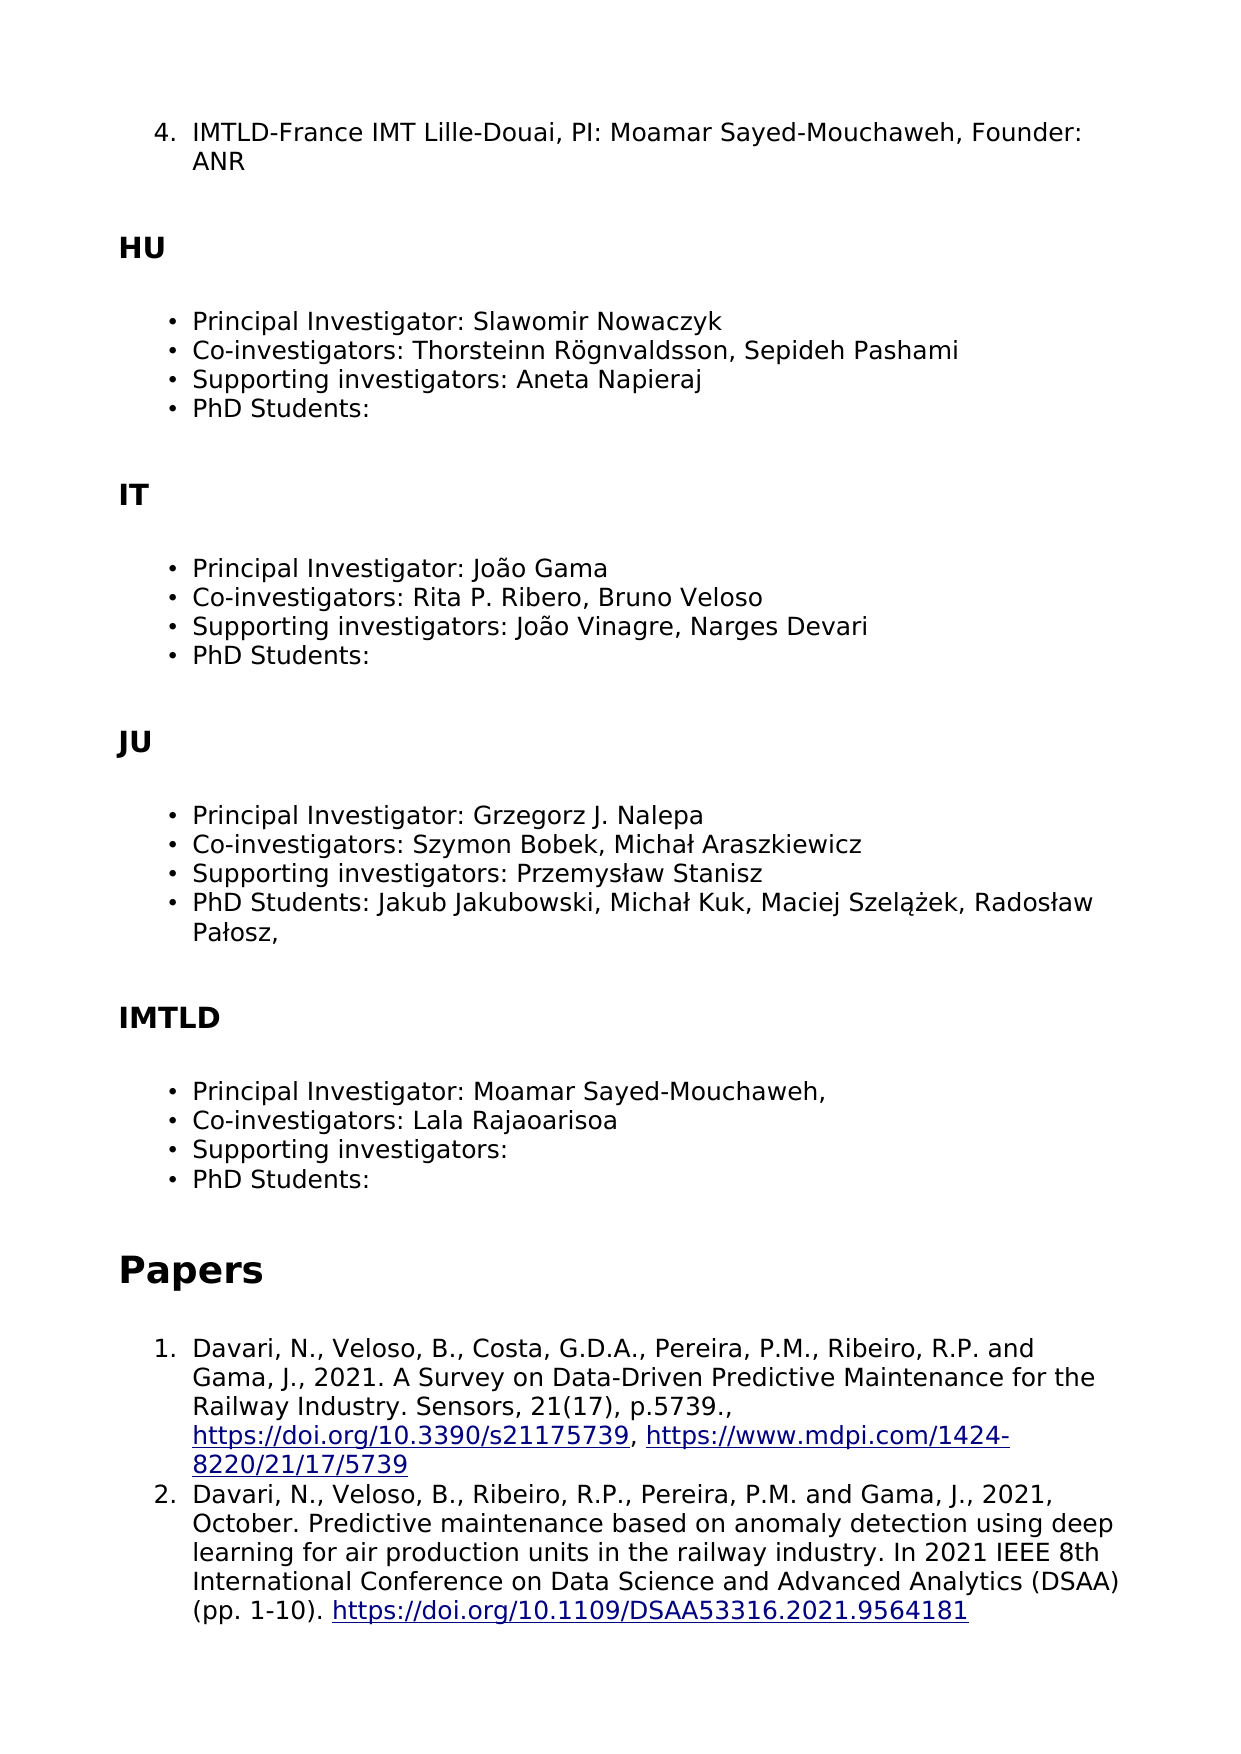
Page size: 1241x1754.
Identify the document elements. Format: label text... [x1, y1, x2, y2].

subtitle HU [118, 231, 1122, 265]
list Co-investigators: Szymon Bobek, Michał Araszkiewicz [177, 830, 1122, 859]
list Supporting investigators: [177, 1136, 1122, 1165]
subtitle Papers [118, 1248, 1122, 1292]
subtitle IMTLD [118, 1001, 1122, 1035]
list Co-investigators: Rita P. Ribero, Bruno Veloso [177, 583, 1122, 612]
list PhD Students: [177, 1165, 1122, 1194]
list Co-investigators: Thorsteinn Rögnvaldsson, Sepideh Pashami [177, 336, 1122, 365]
list Co-investigators: Lala Rajaoarisoa [177, 1106, 1122, 1136]
list Principal Investigator: Grzegorz J. Nalepa [177, 801, 1122, 830]
list PhD Students: Jakub Jakubowski, Michał Kuk, Maciej Szelążek, Radosław Pałosz, [177, 888, 1122, 947]
list IMTLD-France IMT Lille-Douai, PI: Moamar Sayed-Mouchaweh, Founder: ANR [177, 118, 1122, 176]
list Supporting investigators: Przemysław Stanisz [177, 859, 1122, 888]
subtitle IT [118, 478, 1122, 512]
list Principal Investigator: João Gama [177, 554, 1122, 583]
list Davari, N., Veloso, B., Ribeiro, R.P., Pereira, P.M. and Gama, J., 2021, October. Predictive maintenance based on anomaly detection using deep learning for air production units in the railway industry. In 2021 IEEE 8th International Conference on Data Science and Advanced Analytics (DSAA) (pp. 1-10). https://doi.org/10.1109/DSAA53316.2021.9564181 [177, 1480, 1122, 1626]
subtitle JU [118, 725, 1122, 759]
list Principal Investigator: Moamar Sayed-Mouchaweh, [177, 1077, 1122, 1106]
list PhD Students: [177, 394, 1122, 423]
list PhD Students: [177, 641, 1122, 671]
list Principal Investigator: Slawomir Nowaczyk [177, 307, 1122, 336]
list Supporting investigators: João Vinagre, Narges Devari [177, 612, 1122, 641]
list Davari, N., Veloso, B., Costa, G.D.A., Pereira, P.M., Ribeiro, R.P. and Gama, J., 2021. A Survey on Data-Driven Predictive Maintenance for the Railway Industry. Sensors, 21(17), p.5739., https://doi.org/10.3390/s21175739, https://www.mdpi.com/1424-8220/21/17/5739 [177, 1334, 1122, 1480]
list Supporting investigators: Aneta Napieraj [177, 365, 1122, 394]
